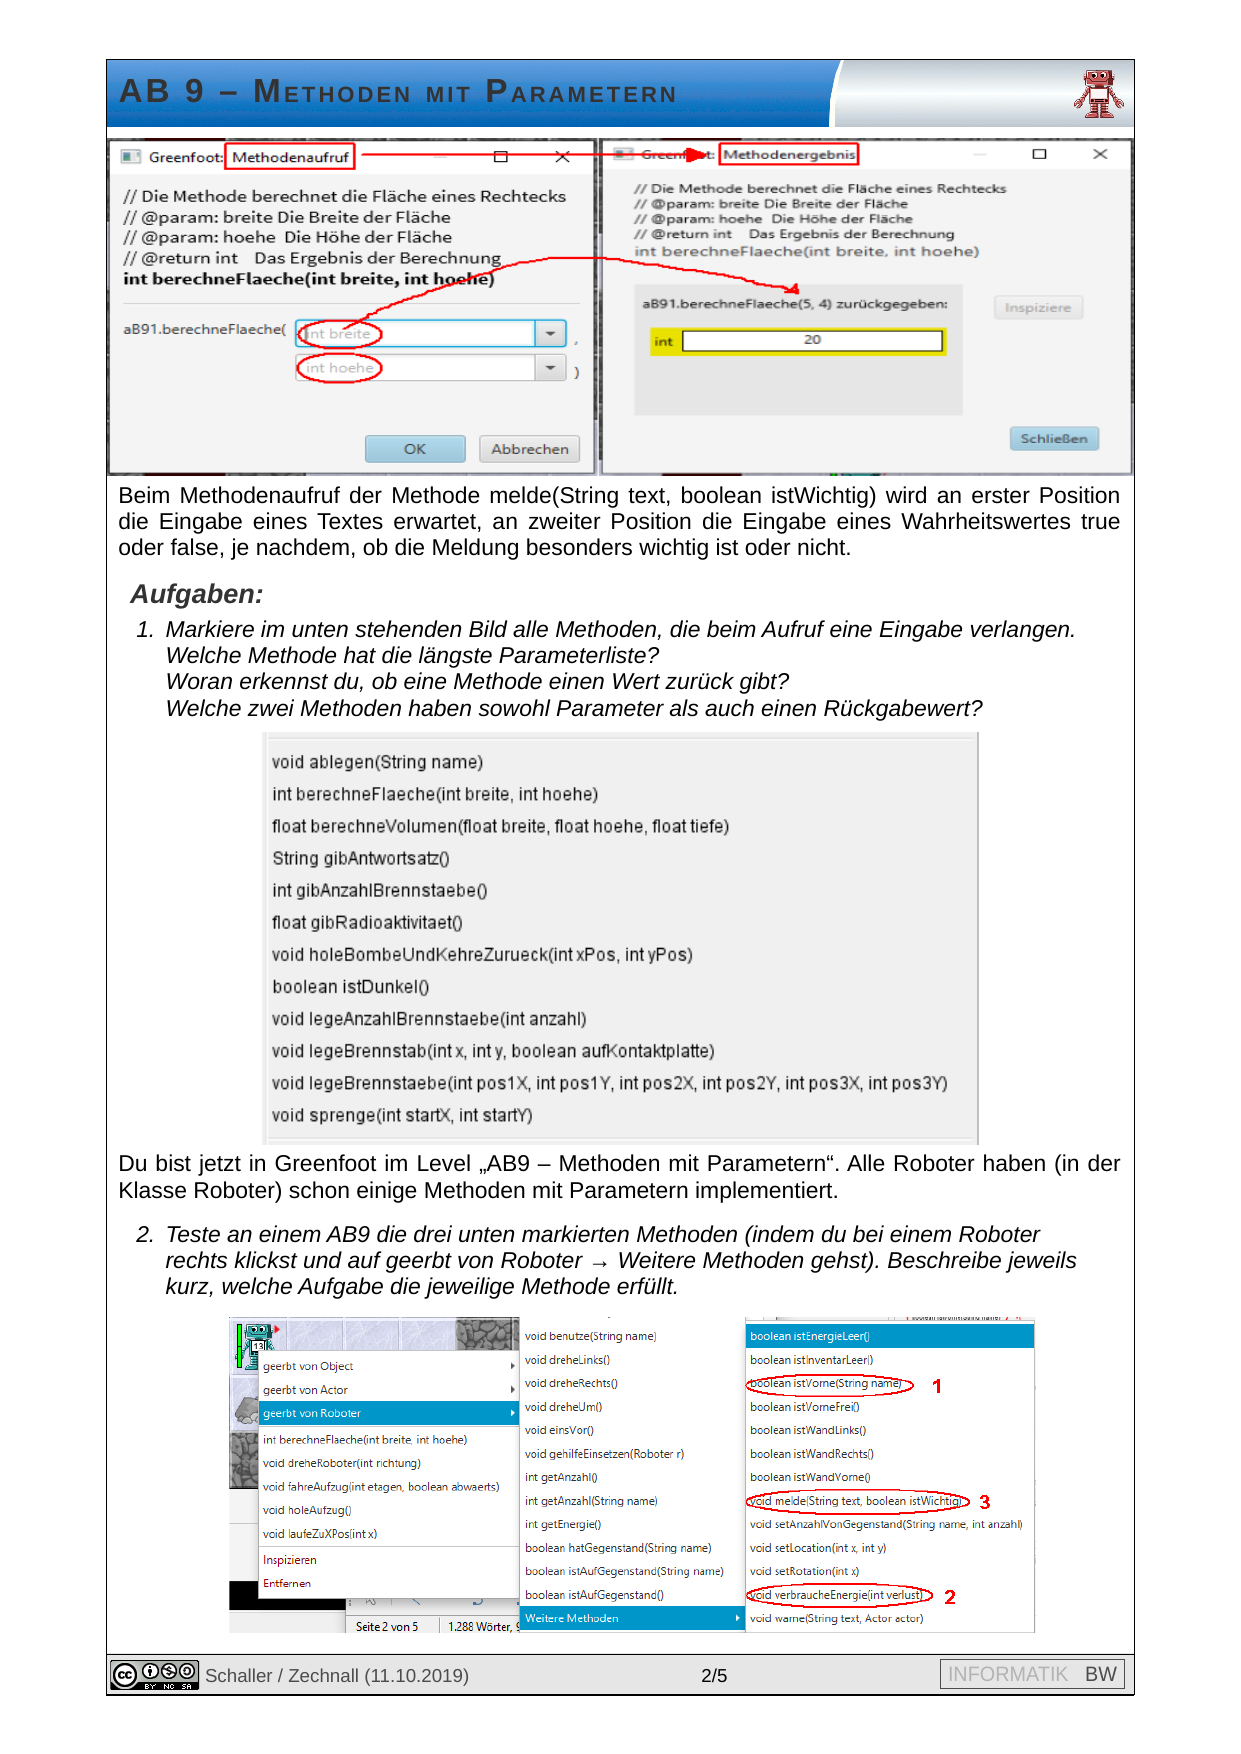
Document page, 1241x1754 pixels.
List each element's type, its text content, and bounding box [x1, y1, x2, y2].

text Aufgaben: [130, 578, 1104, 610]
text Beim Methodenaufruf der Methode melde(String text, boolean istWichtig) wird an erster Position die Eingabe eines Textes erwartet, an zweiter Position die Eingabe eines Wahrheitswertes true oder false, je nachdem, ob die Meldung besonders wichtig ist oder nicht. [118, 482, 1122, 561]
picture [261, 732, 979, 1145]
picture [229, 1317, 1036, 1633]
list Teste an einem AB9 die drei unten markierten Methoden (indem du bei einem Roboter rechts klickst und auf geerbt von Roboter → Weitere Methoden gehst). Beschreibe jeweils kurz, welche Aufgabe die jeweilige Methode erfüllt. [136, 1221, 1104, 1300]
list Markiere im unten stehenden Bild alle Methoden, die beim Aufruf eine Eingabe verlangen. Welche Methode hat die längste Parameterliste? Woran erkennst du, ob eine Methode einen Wert zurück gibt? Welche zwei Methoden haben sowohl Parameter als auch einen Rückgabewert? [136, 616, 1104, 721]
picture [107, 138, 1134, 476]
text Du bist jetzt in Greenfoot im Level „AB9 – Methoden mit Parametern“. Alle Roboter haben (in der Klasse Roboter) schon einige Methoden mit Parametern implementiert. [118, 1150, 1122, 1203]
picture [107, 60, 1134, 127]
picture [110, 1660, 200, 1690]
